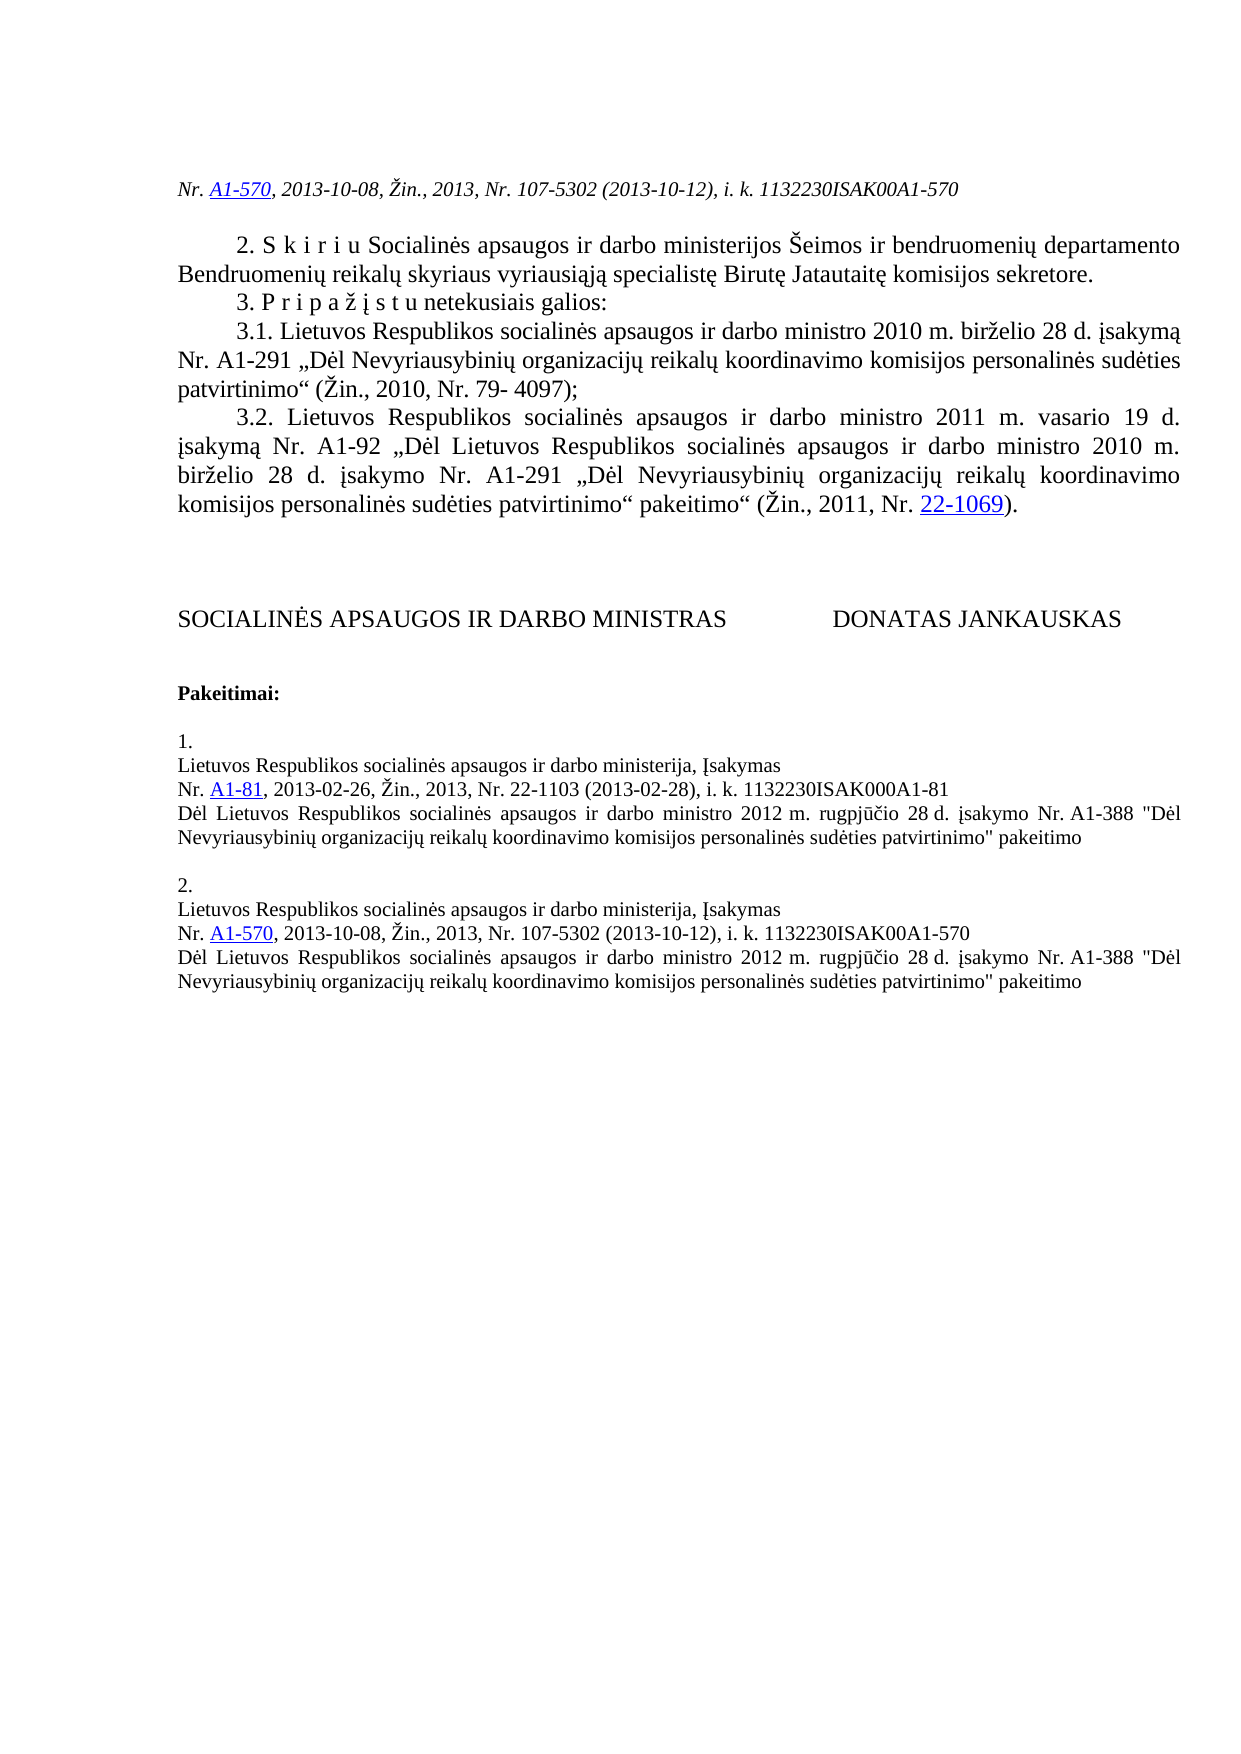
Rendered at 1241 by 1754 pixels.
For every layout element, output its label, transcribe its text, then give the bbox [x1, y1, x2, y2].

text 3.2. Lietuvos Respublikos socialinės apsaugos ir darbo ministro 2011 m. vasario 19 d. įsakymą Nr. A1-92 „Dėl Lietuvos Respublikos socialinės apsaugos ir darbo ministro 2010 m. birželio 28 d. įsakymo Nr. A1-291 „Dėl Nevyriausybinių organizacijų reikalų koordinavimo komisijos personalinės sudėties patvirtinimo“ pakeitimo“ (Žin., 2011, Nr. 22-1069). [177, 402, 1181, 517]
text Lietuvos Respublikos socialinės apsaugos ir darbo ministerija, Įsakymas [177, 897, 1181, 921]
text Nr. A1-570, 2013-10-08, Žin., 2013, Nr. 107-5302 (2013-10-12), i. k. 1132230ISAK00A1-570 [177, 921, 1181, 945]
text 2. [177, 873, 1181, 897]
text Pakeitimai: [177, 681, 1181, 705]
text 3.1. Lietuvos Respublikos socialinės apsaugos ir darbo ministro 2010 m. birželio 28 d. įsakymą Nr. A1-291 „Dėl Nevyriausybinių organizacijų reikalų koordinavimo komisijos personalinės sudėties patvirtinimo“ (Žin., 2010, Nr. 79- 4097); [177, 316, 1181, 402]
text Socialinės apsaugos ir darbo ministras Donatas Jankauskas [177, 604, 1181, 632]
text 1. [177, 729, 1181, 753]
text 2. S k i r i u Socialinės apsaugos ir darbo ministerijos Šeimos ir bendruomenių departamento Bendruomenių reikalų skyriaus vyriausiąją specialistę Birutę Jatautaitę komisijos sekretore. [177, 230, 1181, 287]
text Nr. A1-570, 2013-10-08, Žin., 2013, Nr. 107-5302 (2013-10-12), i. k. 1132230ISAK00A1-570 [177, 177, 1181, 201]
text Dėl Lietuvos Respublikos socialinės apsaugos ir darbo ministro 2012 m. rugpjūčio 28 d. įsakymo Nr. A1-388 "Dėl Nevyriausybinių organizacijų reikalų koordinavimo komisijos personalinės sudėties patvirtinimo" pakeitimo [177, 801, 1181, 849]
text Lietuvos Respublikos socialinės apsaugos ir darbo ministerija, Įsakymas [177, 753, 1181, 777]
text Nr. A1-81, 2013-02-26, Žin., 2013, Nr. 22-1103 (2013-02-28), i. k. 1132230ISAK000A1-81 [177, 777, 1181, 801]
text 3. P r i p a ž į s t u netekusiais galios: [177, 287, 1181, 316]
text Dėl Lietuvos Respublikos socialinės apsaugos ir darbo ministro 2012 m. rugpjūčio 28 d. įsakymo Nr. A1-388 "Dėl Nevyriausybinių organizacijų reikalų koordinavimo komisijos personalinės sudėties patvirtinimo" pakeitimo [177, 945, 1181, 993]
